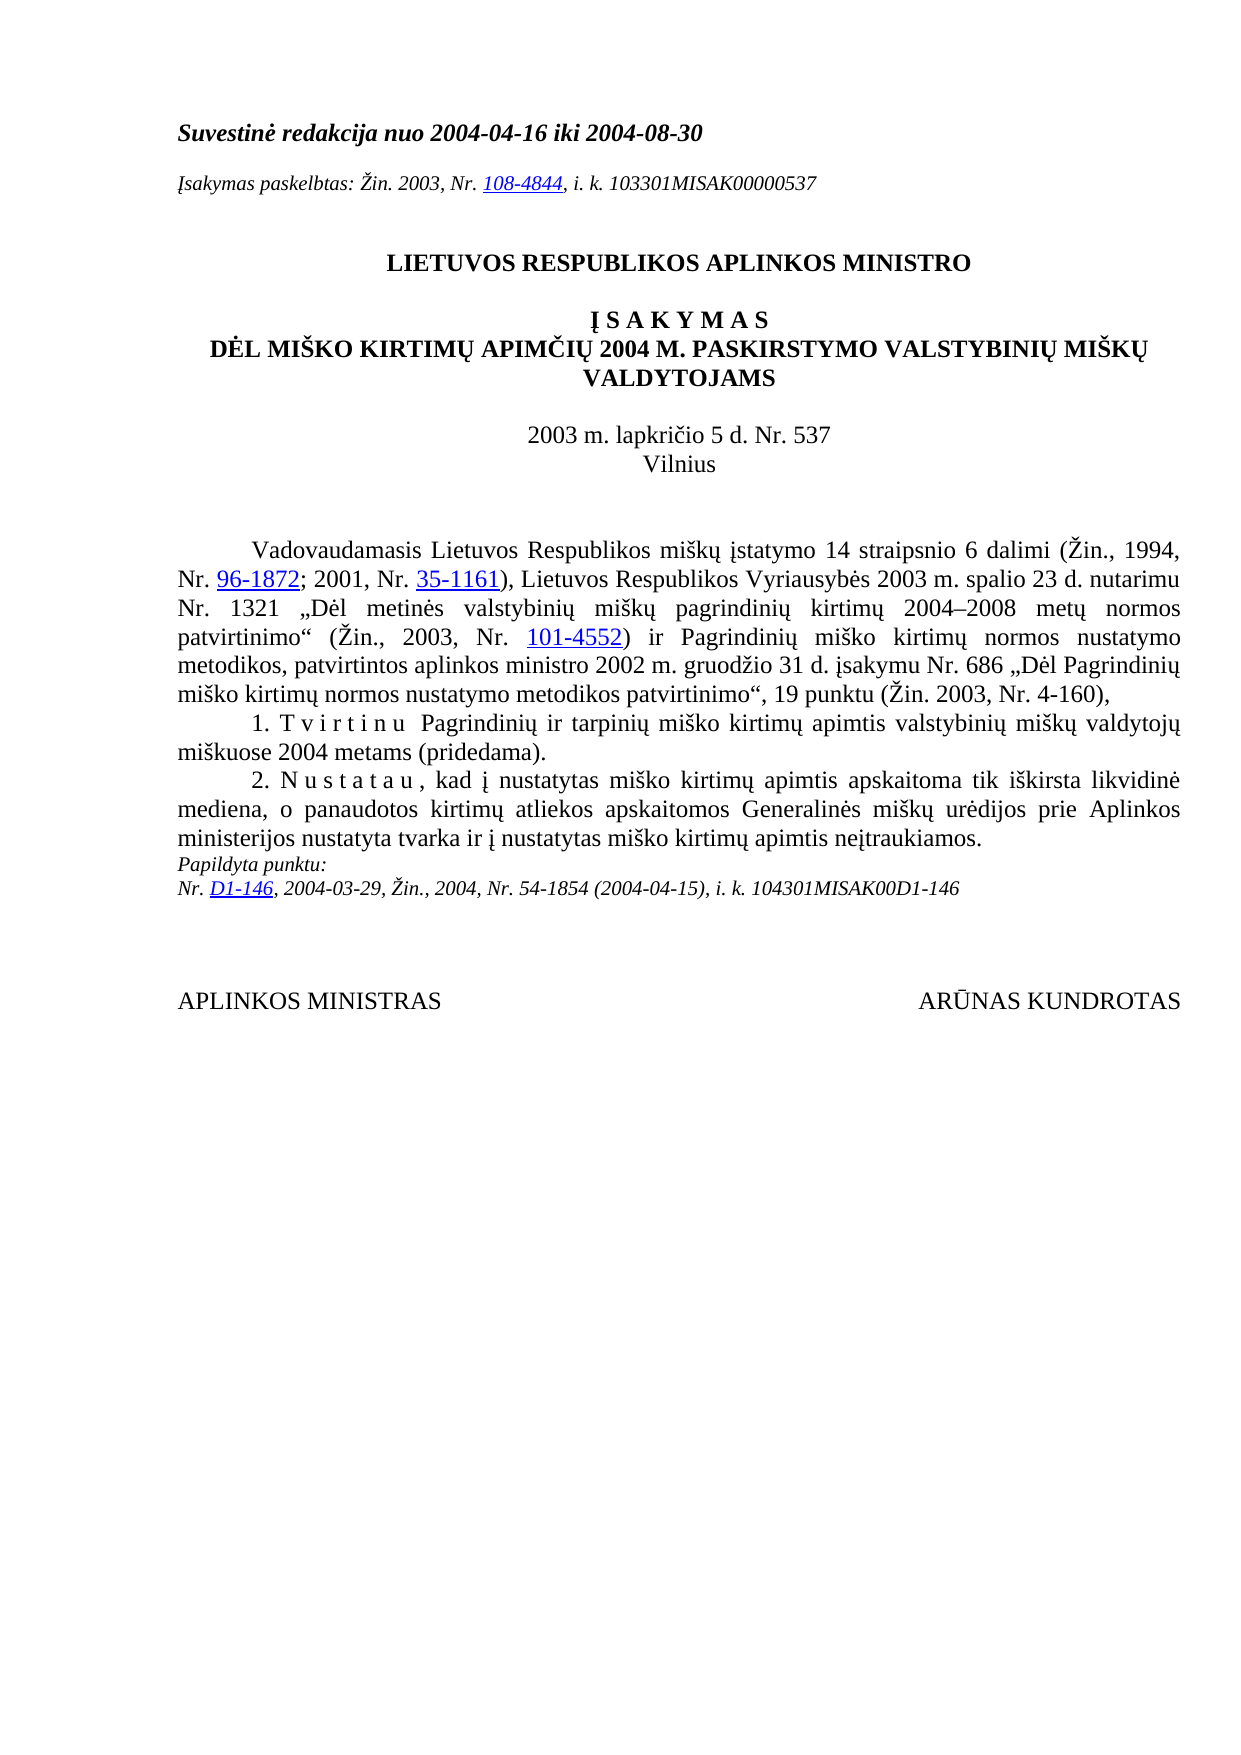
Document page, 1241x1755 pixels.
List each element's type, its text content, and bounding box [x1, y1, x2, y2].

text Vilnius [177, 449, 1181, 478]
text APLINKOS MINISTRAS ARŪNAS KUNDROTAS [177, 986, 1181, 1015]
text 2. Nustatau, kad į nustatytas miško kirtimų apimtis apskaitoma tik iškirsta likvidinė mediena, o panaudotos kirtimų atliekos apskaitomos Generalinės miškų urėdijos prie Aplinkos ministerijos nustatyta tvarka ir į nustatytas miško kirtimų apimtis neįtraukiamos. [177, 765, 1181, 852]
text 2003 m. lapkričio 5 d. Nr. 537 [177, 420, 1181, 449]
text Nr. D1-146, 2004-03-29, Žin., 2004, Nr. 54-1854 (2004-04-15), i. k. 104301MISAK00D1-146 [177, 876, 1181, 900]
text Įsakymas paskelbtas: Žin. 2003, Nr. 108-4844, i. k. 103301MISAK00000537 [177, 171, 1181, 195]
text DĖL MIŠKO KIRTIMŲ APIMČIŲ 2004 M. PASKIRSTYMO VALSTYBINIŲ MIŠKŲ VALDYTOJAMS [177, 334, 1181, 392]
text Papildyta punktu: [177, 852, 1181, 876]
text Suvestinė redakcija nuo 2004-04-16 iki 2004-08-30 [177, 118, 1181, 147]
text LIETUVOS RESPUBLIKOS APLINKOS MINISTRO [177, 248, 1181, 277]
text 1. Tvirtinu Pagrindinių ir tarpinių miško kirtimų apimtis valstybinių miškų valdytojų miškuose 2004 metams (pridedama). [177, 708, 1181, 765]
text Į S A K Y M A S [177, 305, 1181, 334]
text Vadovaudamasis Lietuvos Respublikos miškų įstatymo 14 straipsnio 6 dalimi (Žin., 1994, Nr. 96-1872; 2001, Nr. 35-1161), Lietuvos Respublikos Vyriausybės 2003 m. spalio 23 d. nutarimu Nr. 1321 „Dėl metinės valstybinių miškų pagrindinių kirtimų 2004–2008 metų normos patvirtinimo“ (Žin., 2003, Nr. 101-4552) ir Pagrindinių miško kirtimų normos nustatymo metodikos, patvirtintos aplinkos ministro 2002 m. gruodžio 31 d. įsakymu Nr. 686 „Dėl Pagrindinių miško kirtimų normos nustatymo metodikos patvirtinimo“, 19 punktu (Žin. 2003, Nr. 4-160), [177, 535, 1181, 708]
